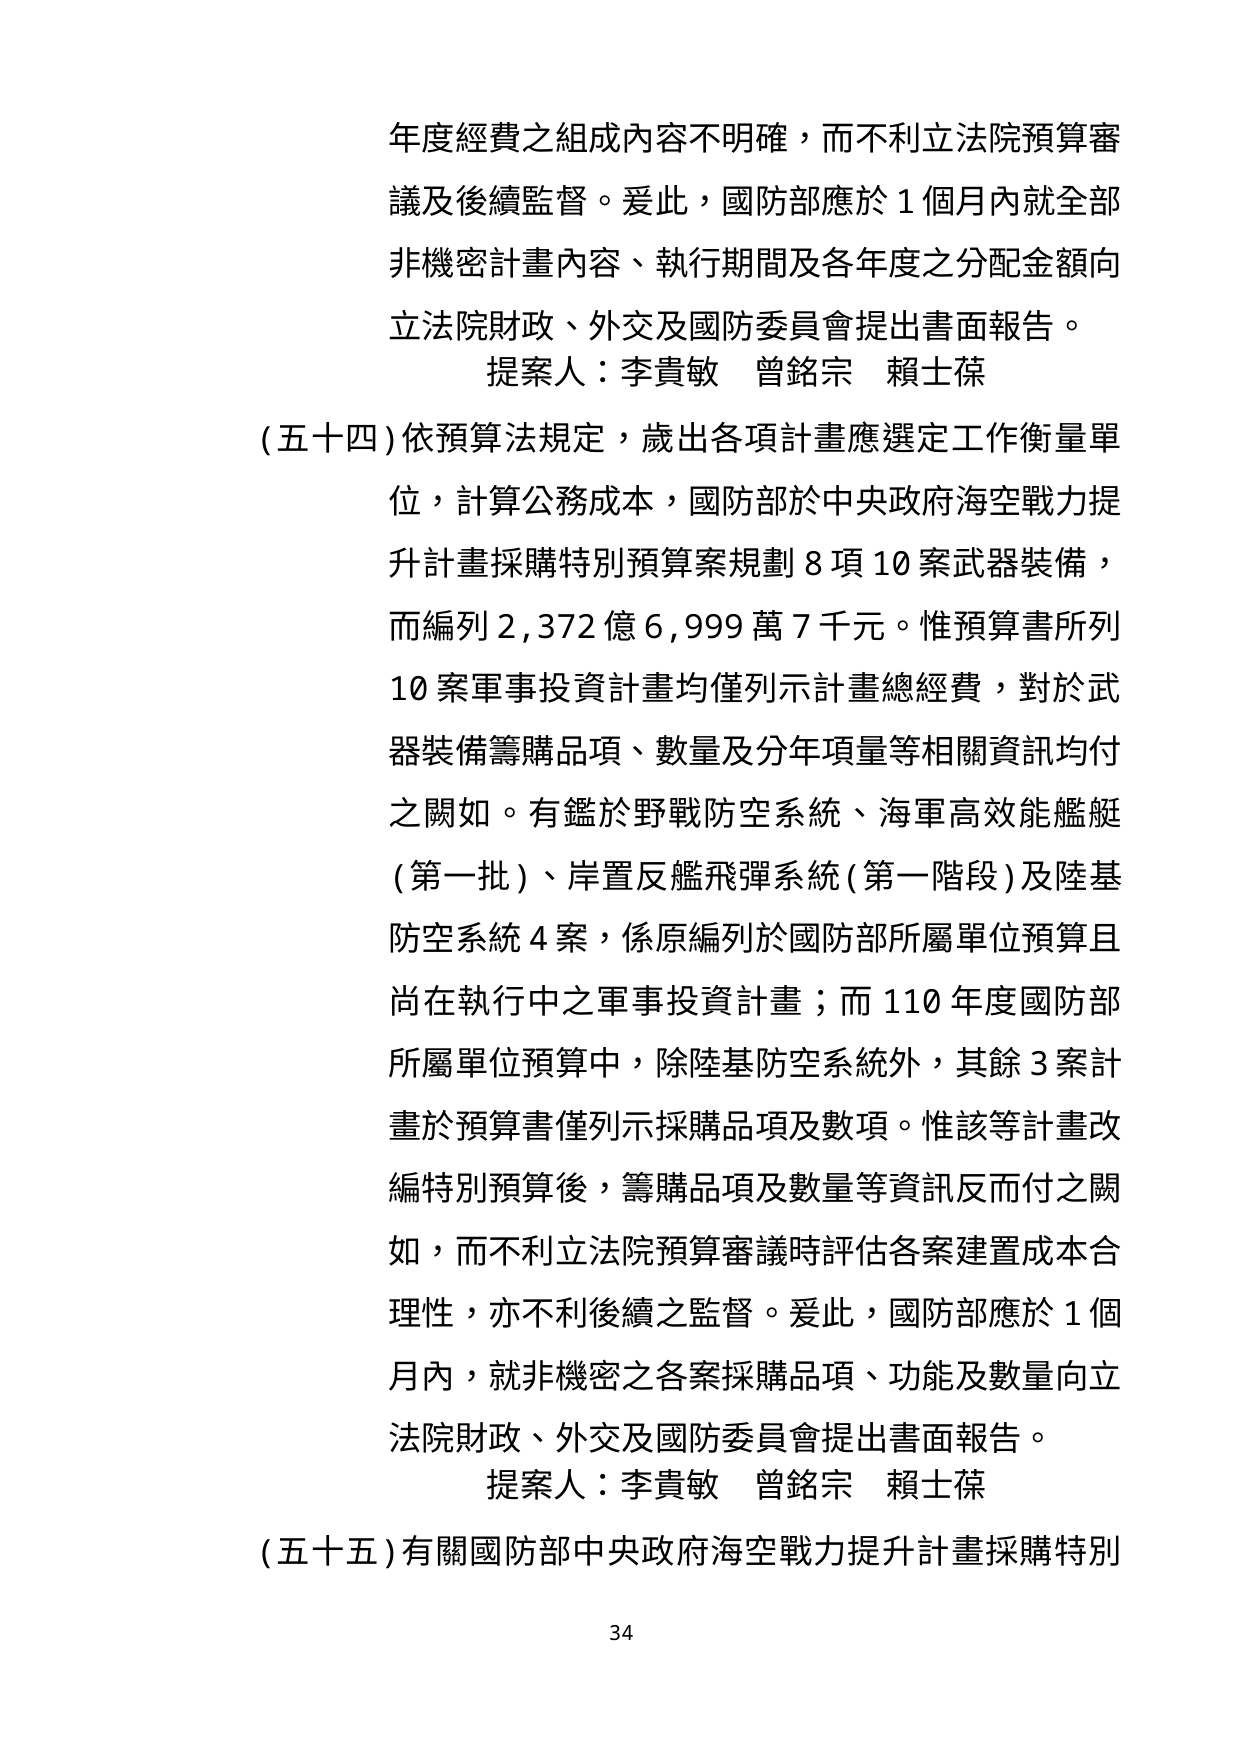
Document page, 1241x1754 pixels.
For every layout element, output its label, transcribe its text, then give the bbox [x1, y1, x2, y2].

text 提案人：李貴敏 曾銘宗 賴士葆 [120, 344, 1122, 394]
text (五十五)有關國防部中央政府海空戰力提升計畫採購特別預算案所列8項10案軍事投資計畫中，野戰防空系統、海軍高效能艦艇(第一批)、岸置反艦飛彈系統(第一階段)、陸基防空系統及無人攻擊載具系統等5案，均屬原即編列於國防部所屬單位預算並委由國家中山科學研究院辦理之跨年期投資計畫。惟國家中山科學研究院承接眾多國防武器研發與產製，是否依約如期交貨，對國軍戰力之維持及整備有重大影響。惟依立法院預算中心特別預算案評估報告指出，109及110年截至6月底，國軍各單位與國家中山科學研究院簽約件數分別為143件及150件；而依又108及109年度國家中山科學研究院決算書資料，該院該2年度違約罰款收入分別為2億2,155萬1千元及2億5,366萬8千元，其中又多為國家中山科學研究院之採購案違約金罰款收入。爰此，國防部應採取必要措施，以加強對國家中山科學研究院之監督，並確保國軍能如期如質籌獲所需品項，於1個月內向立法院財政、外交及國防委員會提出書面報告。 [256, 1507, 1122, 1569]
text 提案人：李貴敏 曾銘宗 賴士葆 [120, 1457, 1122, 1507]
text (五十四)依預算法規定，歲出各項計畫應選定工作衡量單位，計算公務成本，國防部於中央政府海空戰力提升計畫採購特別預算案規劃8項10案武器裝備，而編列2,372億6,999萬7千元。惟預算書所列10案軍事投資計畫均僅列示計畫總經費，對於武器裝備籌購品項、數量及分年項量等相關資訊均付之闕如。有鑑於野戰防空系統、海軍高效能艦艇(第一批)、岸置反艦飛彈系統(第一階段)及陸基防空系統4案，係原編列於國防部所屬單位預算且尚在執行中之軍事投資計畫；而110年度國防部所屬單位預算中，除陸基防空系統外，其餘3案計畫於預算書僅列示採購品項及數項。惟該等計畫改編特別預算後，籌購品項及數量等資訊反而付之闕如，而不利立法院預算審議時評估各案建置成本合理性，亦不利後續之監督。爰此，國防部應於1個月內，就非機密之各案採購品項、功能及數量向立法院財政、外交及國防委員會提出書面報告。 [256, 394, 1122, 1457]
text 年度經費之組成內容不明確，而不利立法院預算審議及後續監督。爰此，國防部應於1個月內就全部非機密計畫內容、執行期間及各年度之分配金額向立法院財政、外交及國防委員會提出書面報告。 [256, 94, 1122, 344]
